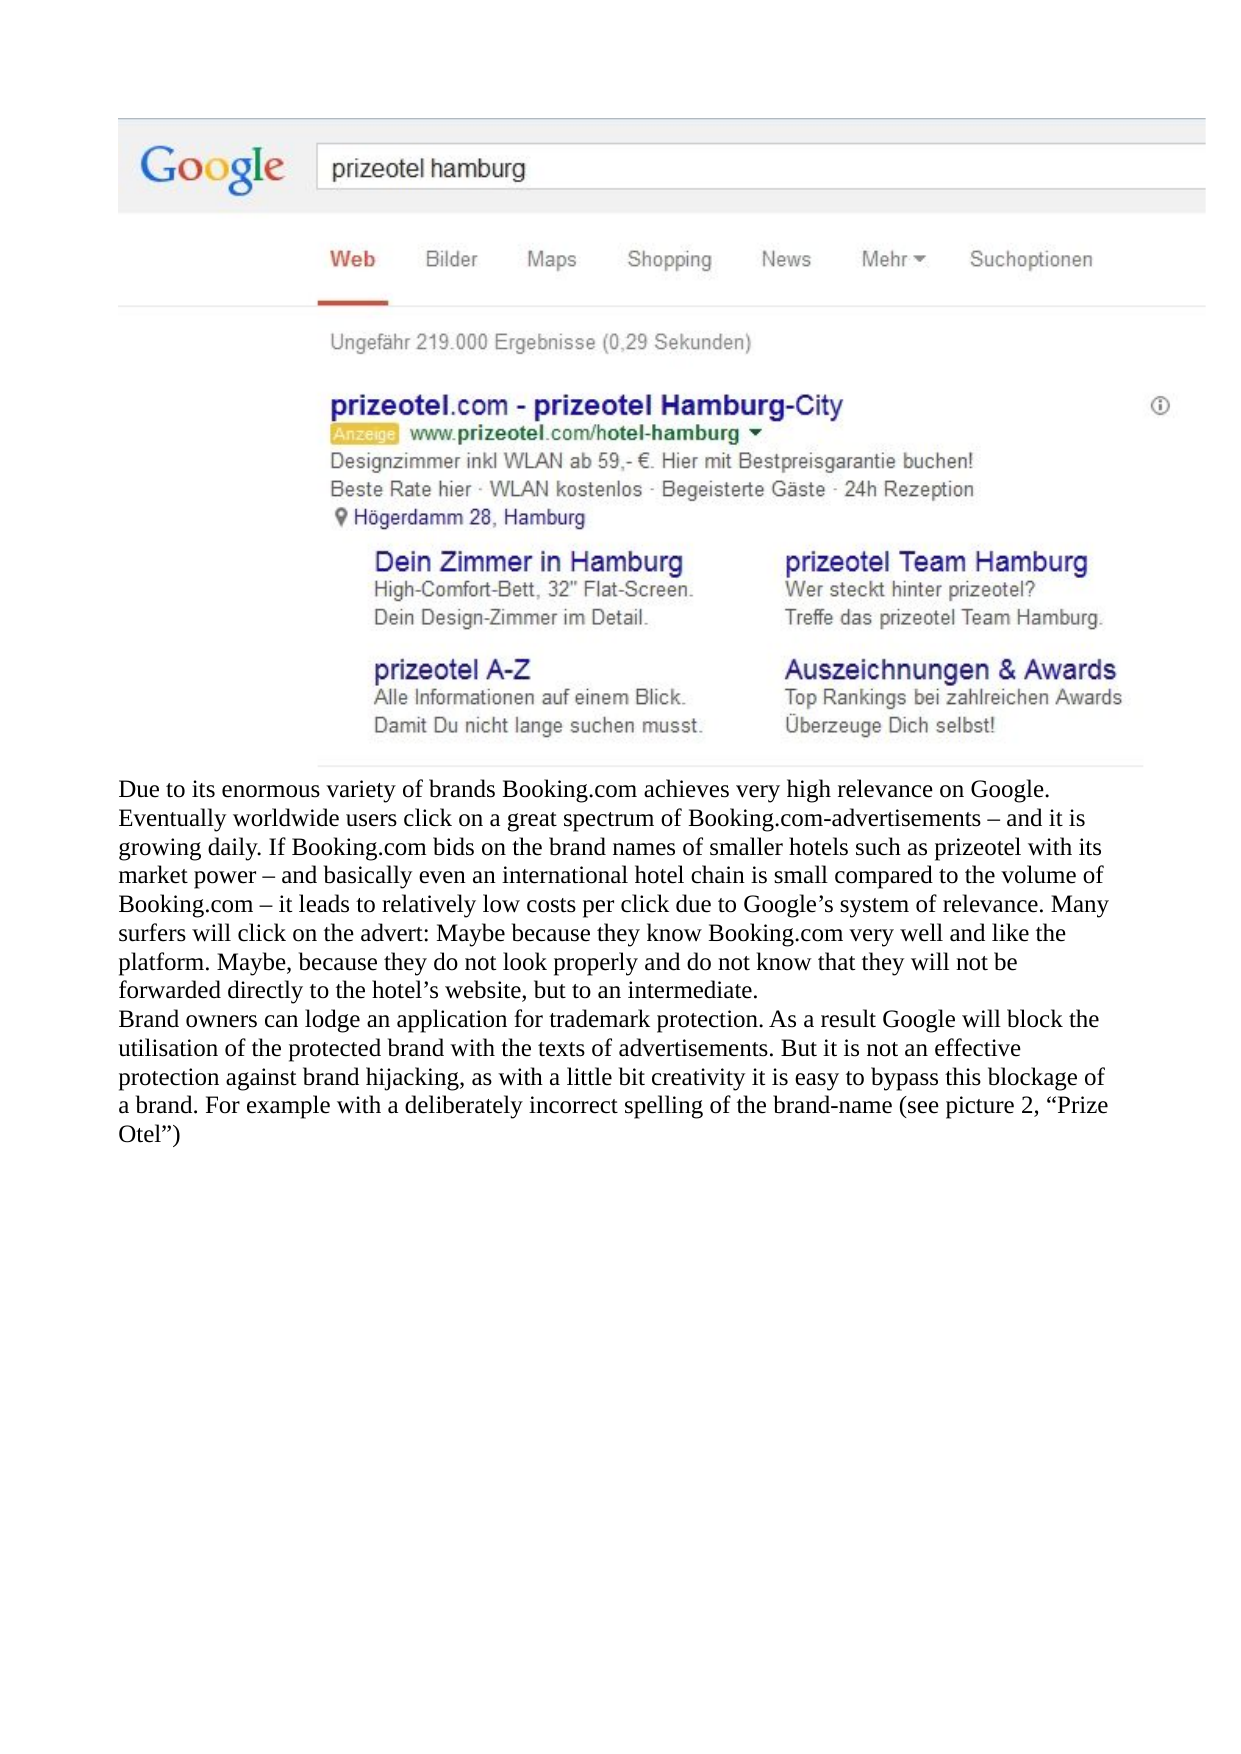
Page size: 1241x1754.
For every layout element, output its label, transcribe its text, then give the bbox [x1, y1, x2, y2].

text Due to its enormous variety of brands Booking.com achieves very high relevance on Google. Eventually worldwide users click on a great spectrum of Booking.com-advertisements – and it is growing daily. If Booking.com bids on the brand names of smaller hotels such as prizeotel with its market power – and basically even an international hotel chain is small compared to the volume of Booking.com – it leads to relatively low costs per click due to Google’s system of relevance. Many surfers will click on the advert: Maybe because they know Booking.com very well and like the platform. Maybe, because they do not look properly and do not know that they will not be forwarded directly to the hotel’s website, but to an intermediate. [118, 775, 1122, 1004]
text Brand owners can lodge an application for trademark protection. As a result Google will block the utilisation of the protected brand with the texts of advertisements. But it is not an effective protection against brand hijacking, as with a little bit creativity it is easy to bypass this blockage of a brand. For example with a deliberately incorrect spelling of the brand-name (see picture 2, “Prize Otel”) [118, 1004, 1122, 1148]
picture [118, 118, 1206, 775]
